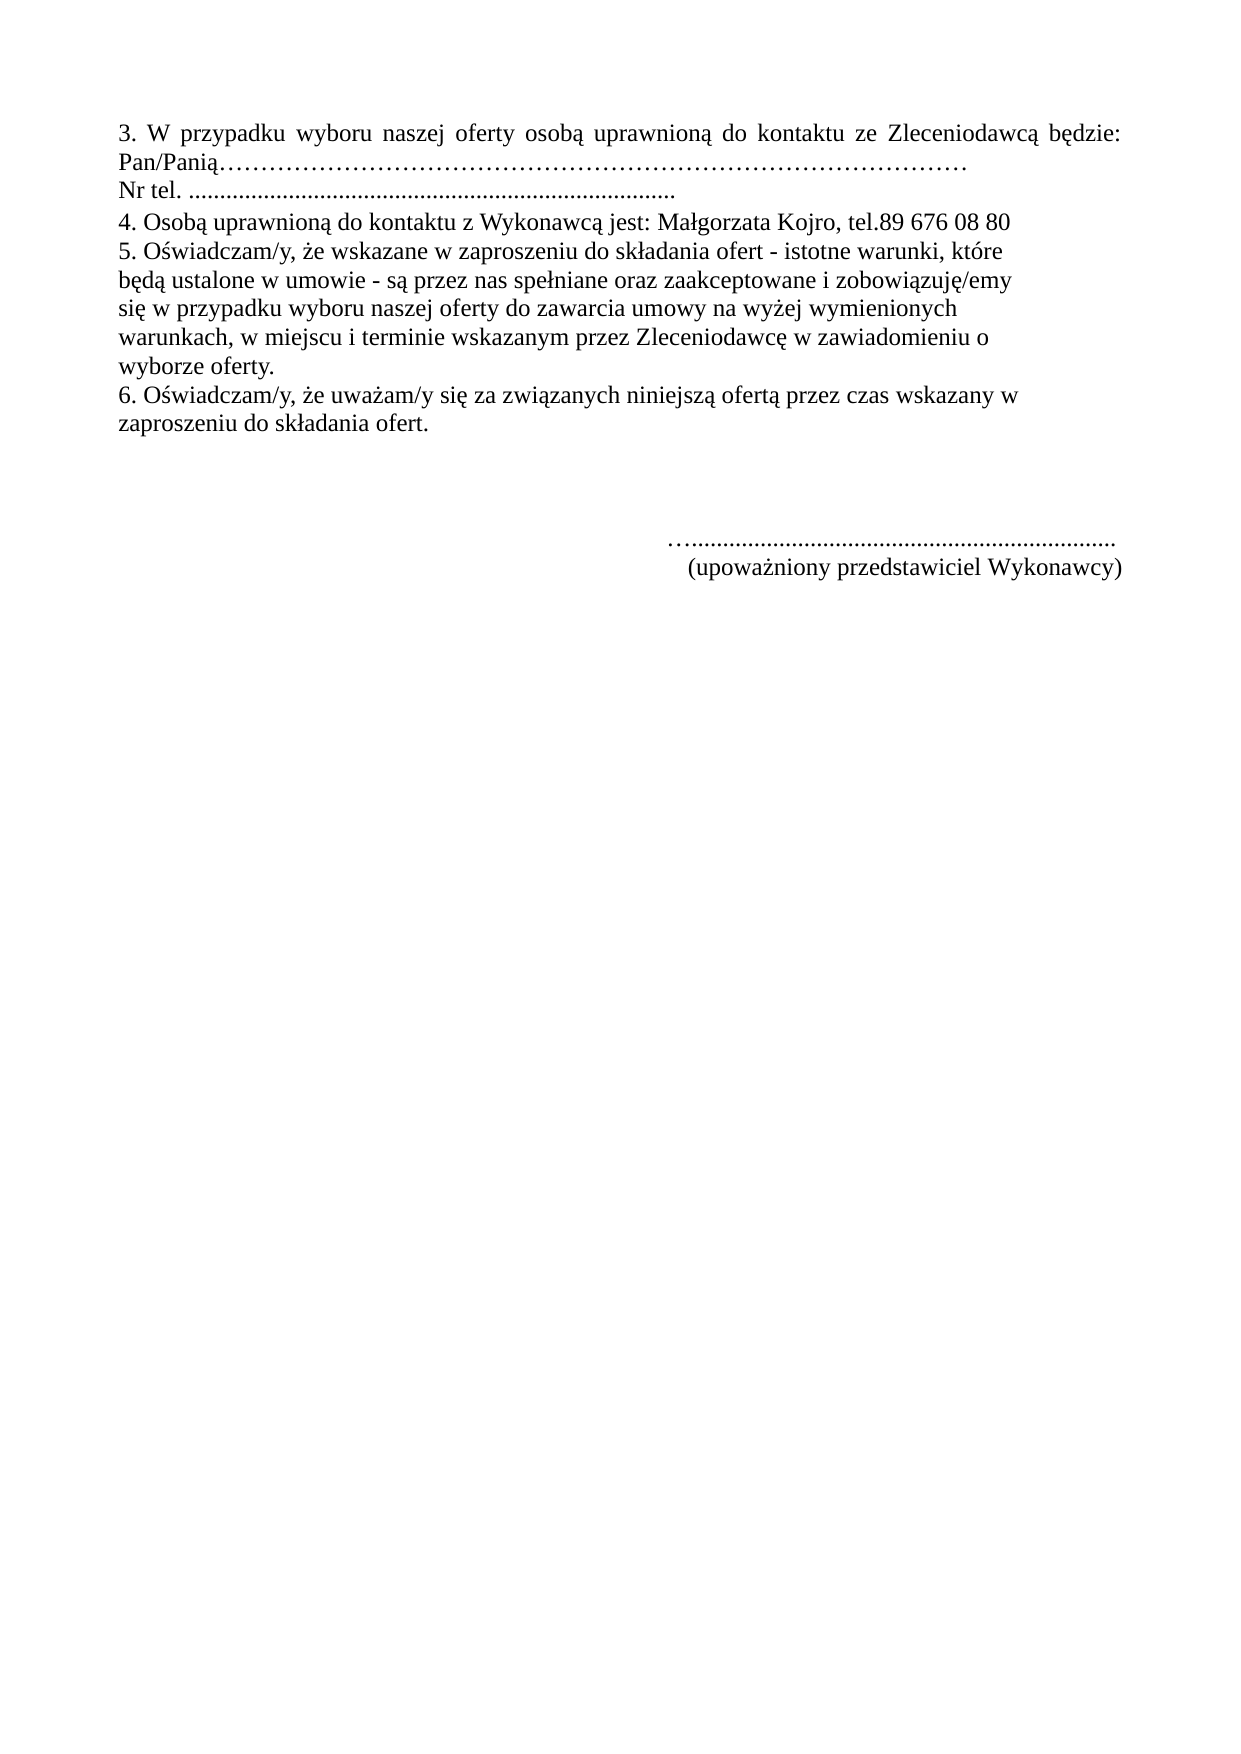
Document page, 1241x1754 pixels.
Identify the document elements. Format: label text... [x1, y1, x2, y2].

text 4. Osobą uprawnioną do kontaktu z Wykonawcą jest: Małgorzata Kojro, tel.89 676 08 80 [118, 207, 1122, 236]
text 5. Oświadczam/y, że wskazane w zaproszeniu do składania ofert - istotne warunki, które [118, 236, 1122, 265]
text zaproszeniu do składania ofert. [118, 408, 1122, 437]
text ….................................................................... [118, 523, 1122, 552]
text 3. W przypadku wyboru naszej oferty osobą uprawnioną do kontaktu ze Zleceniodawcą będzie: Pan/Panią……………………………………………………………………………… Nr tel. .............................................................................. [118, 118, 1122, 204]
text 6. Oświadczam/y, że uważam/y się za związanych niniejszą ofertą przez czas wskazany w [118, 380, 1122, 408]
text się w przypadku wyboru naszej oferty do zawarcia umowy na wyżej wymienionych [118, 293, 1122, 322]
text wyborze oferty. [118, 351, 1122, 380]
text (upoważniony przedstawiciel Wykonawcy) [118, 552, 1122, 581]
text warunkach, w miejscu i terminie wskazanym przez Zleceniodawcę w zawiadomieniu o [118, 322, 1122, 351]
text będą ustalone w umowie - są przez nas spełniane oraz zaakceptowane i zobowiązuję/emy [118, 265, 1122, 293]
